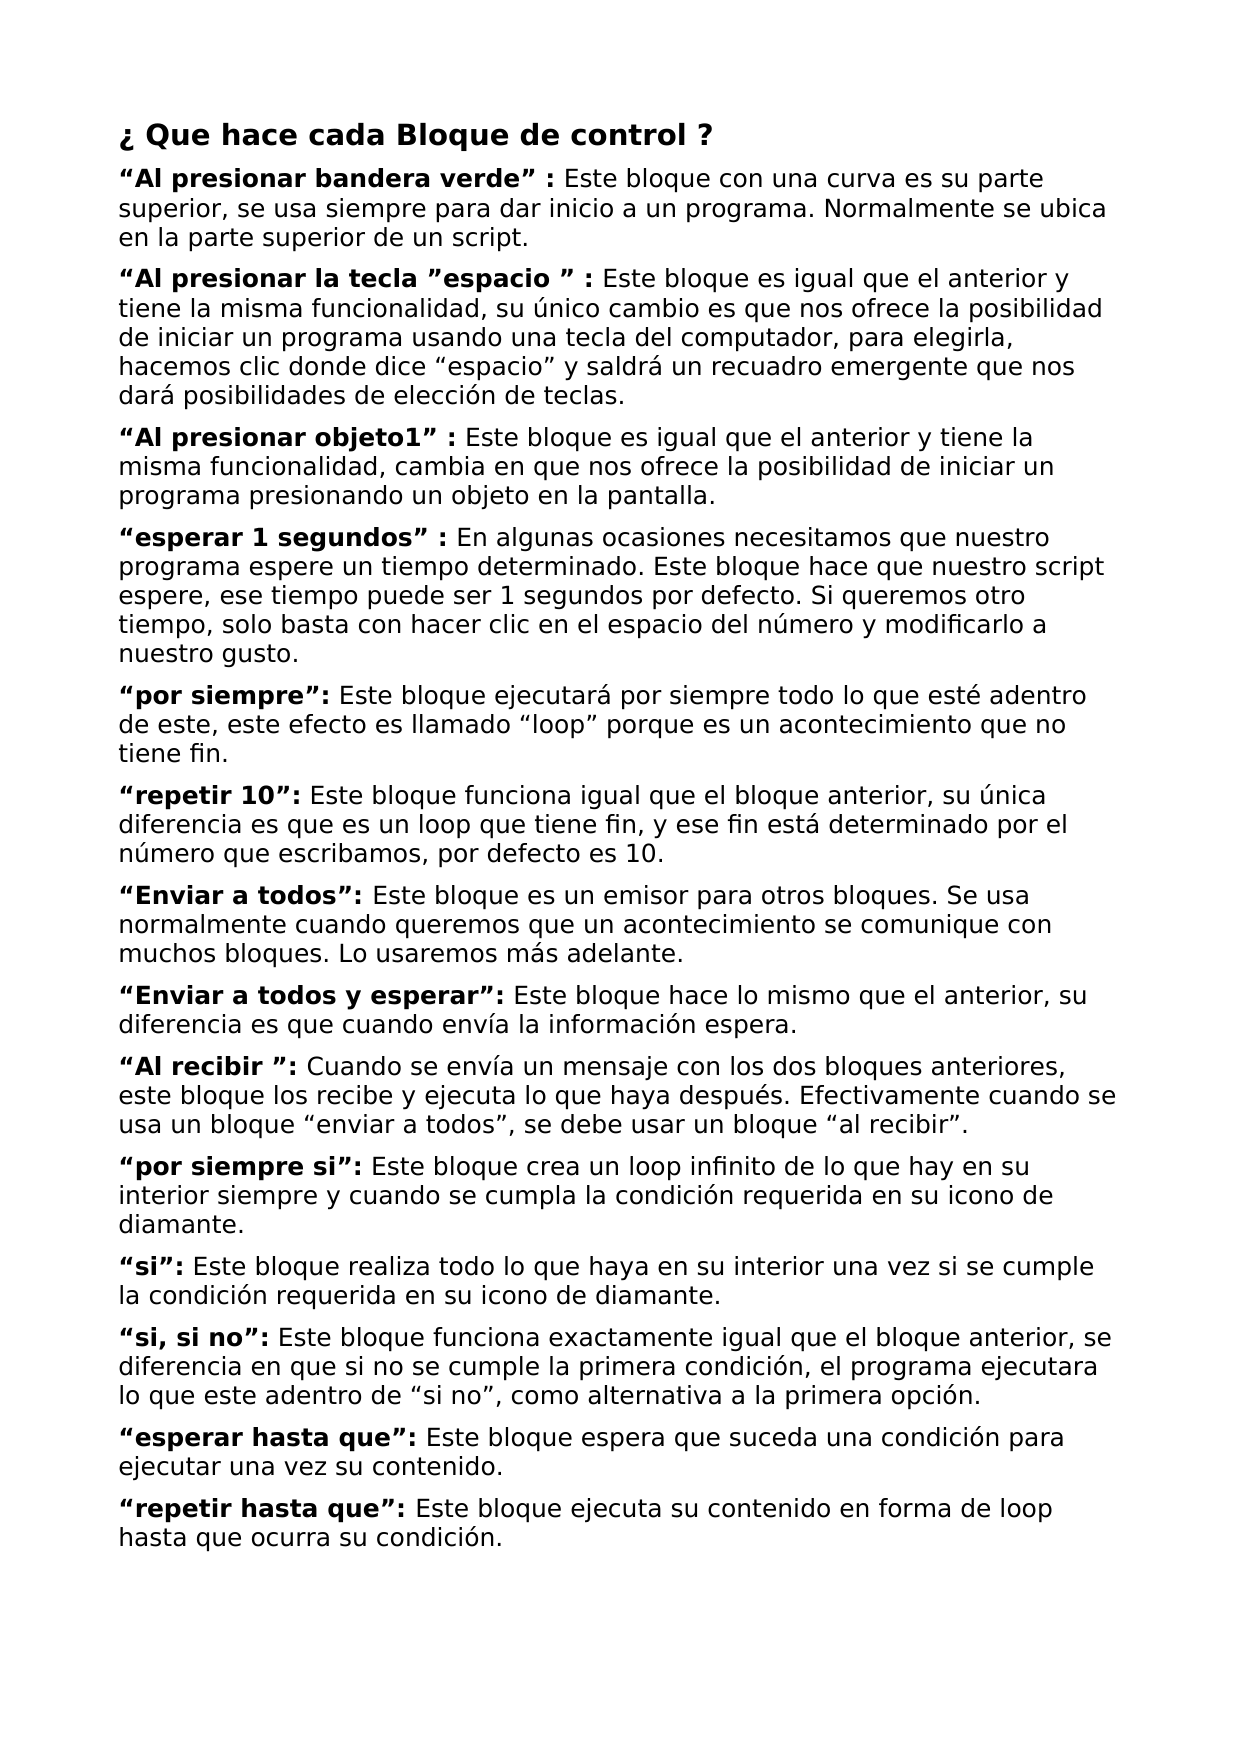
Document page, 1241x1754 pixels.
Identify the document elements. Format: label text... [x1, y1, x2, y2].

subtitle ¿ Que hace cada Bloque de control ? [118, 118, 1122, 152]
text “por siempre si”: Este bloque crea un loop infinito de lo que hay en su interior siempre y cuando se cumpla la condición requerida en su icono de diamante. [118, 1152, 1122, 1239]
text “Enviar a todos”: Este bloque es un emisor para otros bloques. Se usa normalmente cuando queremos que un acontecimiento se comunique con muchos bloques. Lo usaremos más adelante. [118, 881, 1122, 969]
text “Al presionar objeto1” : Este bloque es igual que el anterior y tiene la misma funcionalidad, cambia en que nos ofrece la posibilidad de iniciar un programa presionando un objeto en la pantalla. [118, 423, 1122, 510]
text “esperar hasta que”: Este bloque espera que suceda una condición para ejecutar una vez su contenido. [118, 1423, 1122, 1481]
text “Al recibir ”: Cuando se envía un mensaje con los dos bloques anteriores, este bloque los recibe y ejecuta lo que haya después. Efectivamente cuando se usa un bloque “enviar a todos”, se debe usar un bloque “al recibir”. [118, 1052, 1122, 1139]
text “Al presionar la tecla ”espacio ” : Este bloque es igual que el anterior y tiene la misma funcionalidad, su único cambio es que nos ofrece la posibilidad de iniciar un programa usando una tecla del computador, para elegirla, hacemos clic donde dice “espacio” y saldrá un recuadro emergente que nos dará posibilidades de elección de teclas. [118, 264, 1122, 410]
text “repetir hasta que”: Este bloque ejecuta su contenido en forma de loop hasta que ocurra su condición. [118, 1494, 1122, 1552]
text “si, si no”: Este bloque funciona exactamente igual que el bloque anterior, se diferencia en que si no se cumple la primera condición, el programa ejecutara lo que este adentro de “si no”, como alternativa a la primera opción. [118, 1323, 1122, 1410]
text “repetir 10”: Este bloque funciona igual que el bloque anterior, su única diferencia es que es un loop que tiene fin, y ese fin está determinado por el número que escribamos, por defecto es 10. [118, 781, 1122, 869]
text “si”: Este bloque realiza todo lo que haya en su interior una vez si se cumple la condición requerida en su icono de diamante. [118, 1252, 1122, 1310]
text “Enviar a todos y esperar”: Este bloque hace lo mismo que el anterior, su diferencia es que cuando envía la información espera. [118, 981, 1122, 1039]
text “esperar 1 segundos” : En algunas ocasiones necesitamos que nuestro programa espere un tiempo determinado. Este bloque hace que nuestro script espere, ese tiempo puede ser 1 segundos por defecto. Si queremos otro tiempo, solo basta con hacer clic en el espacio del número y modificarlo a nuestro gusto. [118, 523, 1122, 669]
text “por siempre”: Este bloque ejecutará por siempre todo lo que esté adentro de este, este efecto es llamado “loop” porque es un acontecimiento que no tiene fin. [118, 681, 1122, 769]
text “Al presionar bandera verde” : Este bloque con una curva es su parte superior, se usa siempre para dar inicio a un programa. Normalmente se ubica en la parte superior de un script. [118, 164, 1122, 252]
